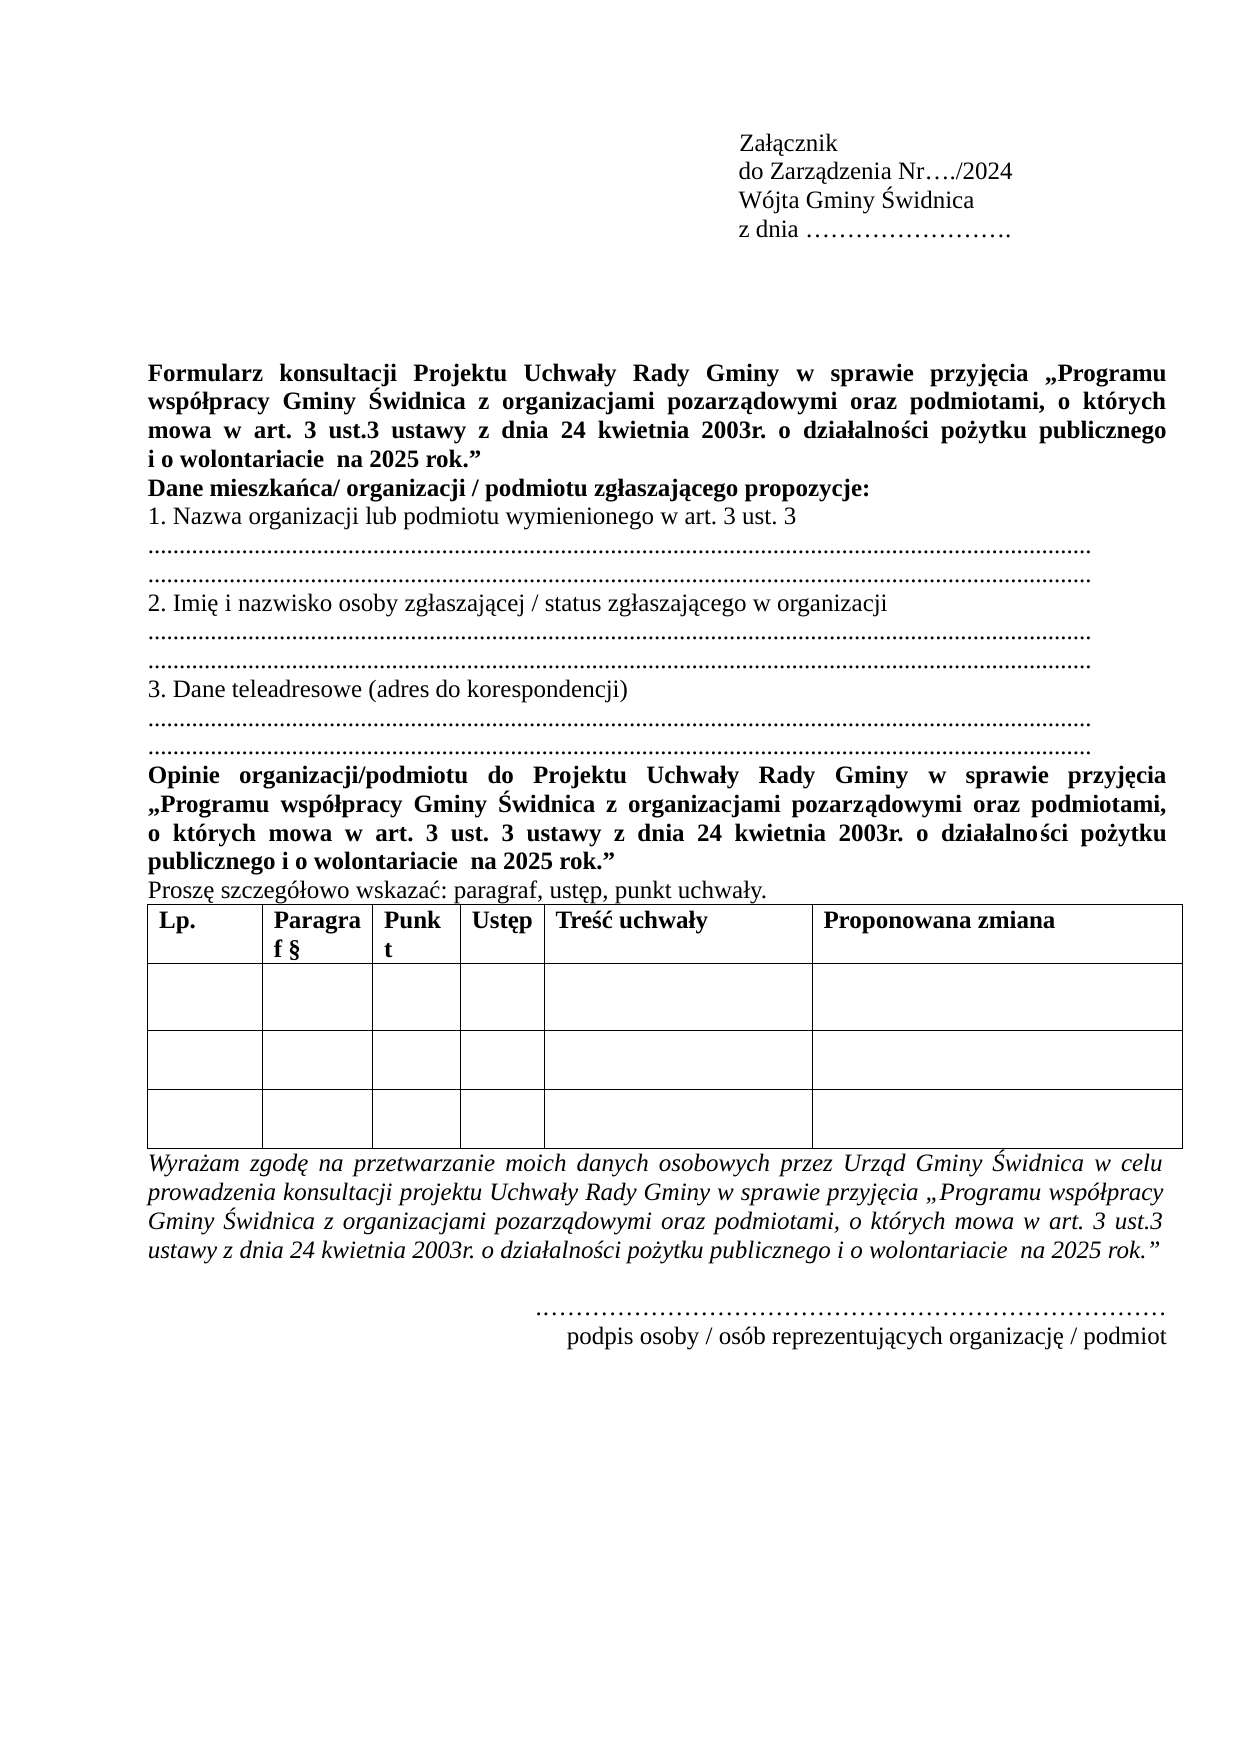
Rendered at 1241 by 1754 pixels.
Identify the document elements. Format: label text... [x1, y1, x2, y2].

table_header Proponowana zmiana [813, 905, 1182, 962]
table_cell [373, 1090, 460, 1147]
text podpis osoby / osób reprezentujących organizację / podmiot [148, 1321, 1167, 1350]
text Załącznik [148, 128, 1167, 156]
table_header Punkt [373, 905, 460, 962]
table_cell [545, 1090, 812, 1147]
table_cell [263, 964, 372, 1030]
text 1. Nazwa organizacji lub podmiotu wymienionego w art. 3 ust. 3 [148, 501, 1167, 530]
table_cell [461, 1031, 544, 1089]
text 2. Imię i nazwisko osoby zgłaszającej / status zgłaszającego w organizacji [148, 588, 1167, 616]
text ....................................................................................................................................................... [148, 645, 1167, 674]
text Dane mieszkańca/ organizacji / podmiotu zgłaszającego propozycje: [148, 473, 1167, 501]
text Proszę szczegółowo wskazać: paragraf, ustęp, punkt uchwały. [148, 875, 1167, 904]
table_cell [545, 964, 812, 1030]
text Opinie organizacji/podmiotu do Projektu Uchwały Rady Gminy w sprawie przyjęcia „Programu współpracy Gminy Świdnica z organizacjami pozarządowymi oraz podmiotami, o których mowa w art. 3 ust. 3 ustawy z dnia 24 kwietnia 2003r. o działalności pożytku publicznego i o wolontariacie na 2025 rok.” [148, 760, 1167, 875]
table_cell [813, 964, 1182, 1030]
table_cell [148, 1031, 262, 1089]
table_cell [813, 1090, 1182, 1147]
table_cell [148, 1090, 262, 1147]
table_header Treść uchwały [545, 905, 812, 962]
table_cell [148, 964, 262, 1030]
text ....................................................................................................................................................... [148, 559, 1167, 588]
table_header Lp. [148, 905, 262, 962]
text Formularz konsultacji Projektu Uchwały Rady Gminy w sprawie przyjęcia „Programu współpracy Gminy Świdnica z organizacjami pozarządowymi oraz podmiotami, o których mowa w art. 3 ust.3 ustawy z dnia 24 kwietnia 2003r. o działalności pożytku publicznego i o wolontariacie na 2025 rok.” [148, 358, 1167, 473]
text .………………………………………………………………… [148, 1292, 1167, 1321]
text ....................................................................................................................................................... [148, 731, 1167, 760]
table_cell [263, 1031, 372, 1089]
text do Zarządzenia Nr…./2024 [738, 156, 1167, 185]
text ....................................................................................................................................................... [148, 703, 1167, 731]
table_cell [545, 1031, 812, 1089]
text Wójta Gminy Świdnica [738, 185, 1167, 214]
text 3. Dane teleadresowe (adres do korespondencji) [148, 674, 1167, 703]
table_cell [263, 1090, 372, 1147]
text z dnia ……………………. [738, 214, 1167, 243]
text Wyrażam zgodę na przetwarzanie moich danych osobowych przez Urząd Gminy Świdnica w celu prowadzenia konsultacji projektu Uchwały Rady Gminy w sprawie przyjęcia „Programu współpracy Gminy Świdnica z organizacjami pozarządowymi oraz podmiotami, o których mowa w art. 3 ust.3 ustawy z dnia 24 kwietnia 2003r. o działalności pożytku publicznego i o wolontariacie na 2025 rok.” [148, 1149, 1167, 1263]
table_cell [461, 1090, 544, 1147]
table_header Paragraf § [263, 905, 372, 962]
table_cell [813, 1031, 1182, 1089]
table_cell [373, 1031, 460, 1089]
text ....................................................................................................................................................... [148, 616, 1167, 645]
table_cell [373, 964, 460, 1030]
table_cell [461, 964, 544, 1030]
text ....................................................................................................................................................... [148, 530, 1167, 559]
table_header Ustęp [461, 905, 544, 962]
